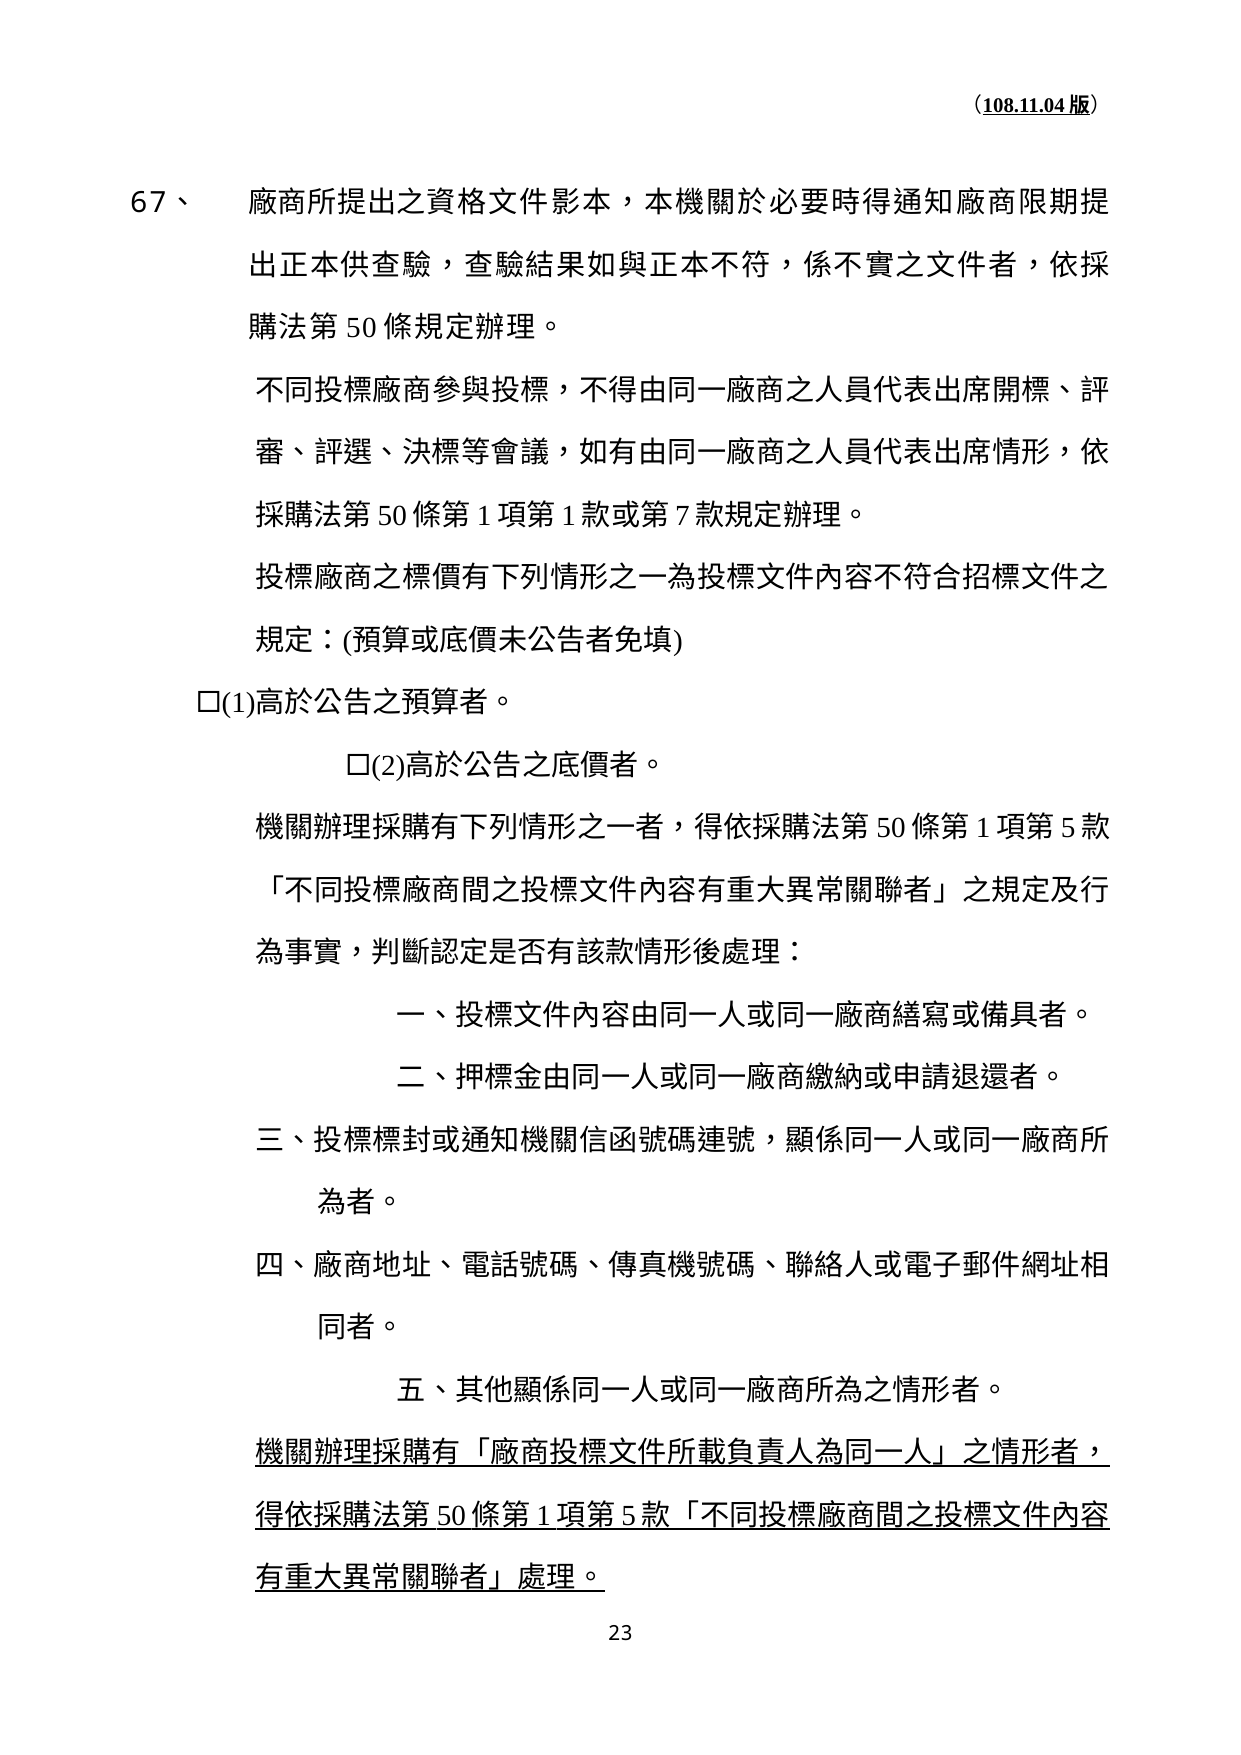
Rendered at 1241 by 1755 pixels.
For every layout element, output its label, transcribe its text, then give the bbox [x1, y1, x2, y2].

text 三、投標標封或通知機關信函號碼連號，顯係同一人或同一廠商所為者。 [255, 1096, 1110, 1221]
text 五、其他顯係同一人或同一廠商所為之情形者。 [397, 1346, 1110, 1408]
text 四、廠商地址、電話號碼、傳真機號碼、聯絡人或電子郵件網址相同者。 [255, 1221, 1110, 1346]
text (1)高於公告之預算者。 [130, 658, 1110, 721]
text 得依採購法第50條第1項第5款「不同投標廠商間之投標文件內容 [255, 1467, 1110, 1528]
text 有重大異常關聯者」處理。 [255, 1530, 1110, 1596]
text 二、押標金由同一人或同一廠商繳納或申請退還者。 [397, 1033, 1110, 1096]
list 廠商所提出之資格文件影本，本機關於必要時得通知廠商限期提出正本供查驗，查驗結果如與正本不符，係不實之文件者，依採購法第50條規定辦理。 [130, 158, 1110, 346]
text 機關辦理採購有下列情形之一者，得依採購法第50條第1項第5款「不同投標廠商間之投標文件內容有重大異常關聯者」之規定及行為事實，判斷認定是否有該款情形後處理： [255, 783, 1110, 971]
text 機關辦理採購有「廠商投標文件所載負責人為同一人」之情形者， [255, 1408, 1110, 1465]
text 投標廠商之標價有下列情形之一為投標文件內容不符合招標文件之規定：(預算或底價未公告者免填) [255, 533, 1110, 658]
text (2)高於公告之底價者。 [287, 721, 1110, 783]
text 一、投標文件內容由同一人或同一廠商繕寫或備具者。 [397, 971, 1110, 1033]
text 不同投標廠商參與投標，不得由同一廠商之人員代表出席開標、評審、評選、決標等會議，如有由同一廠商之人員代表出席情形，依採購法第50條第1項第1款或第7款規定辦理。 [255, 346, 1110, 533]
